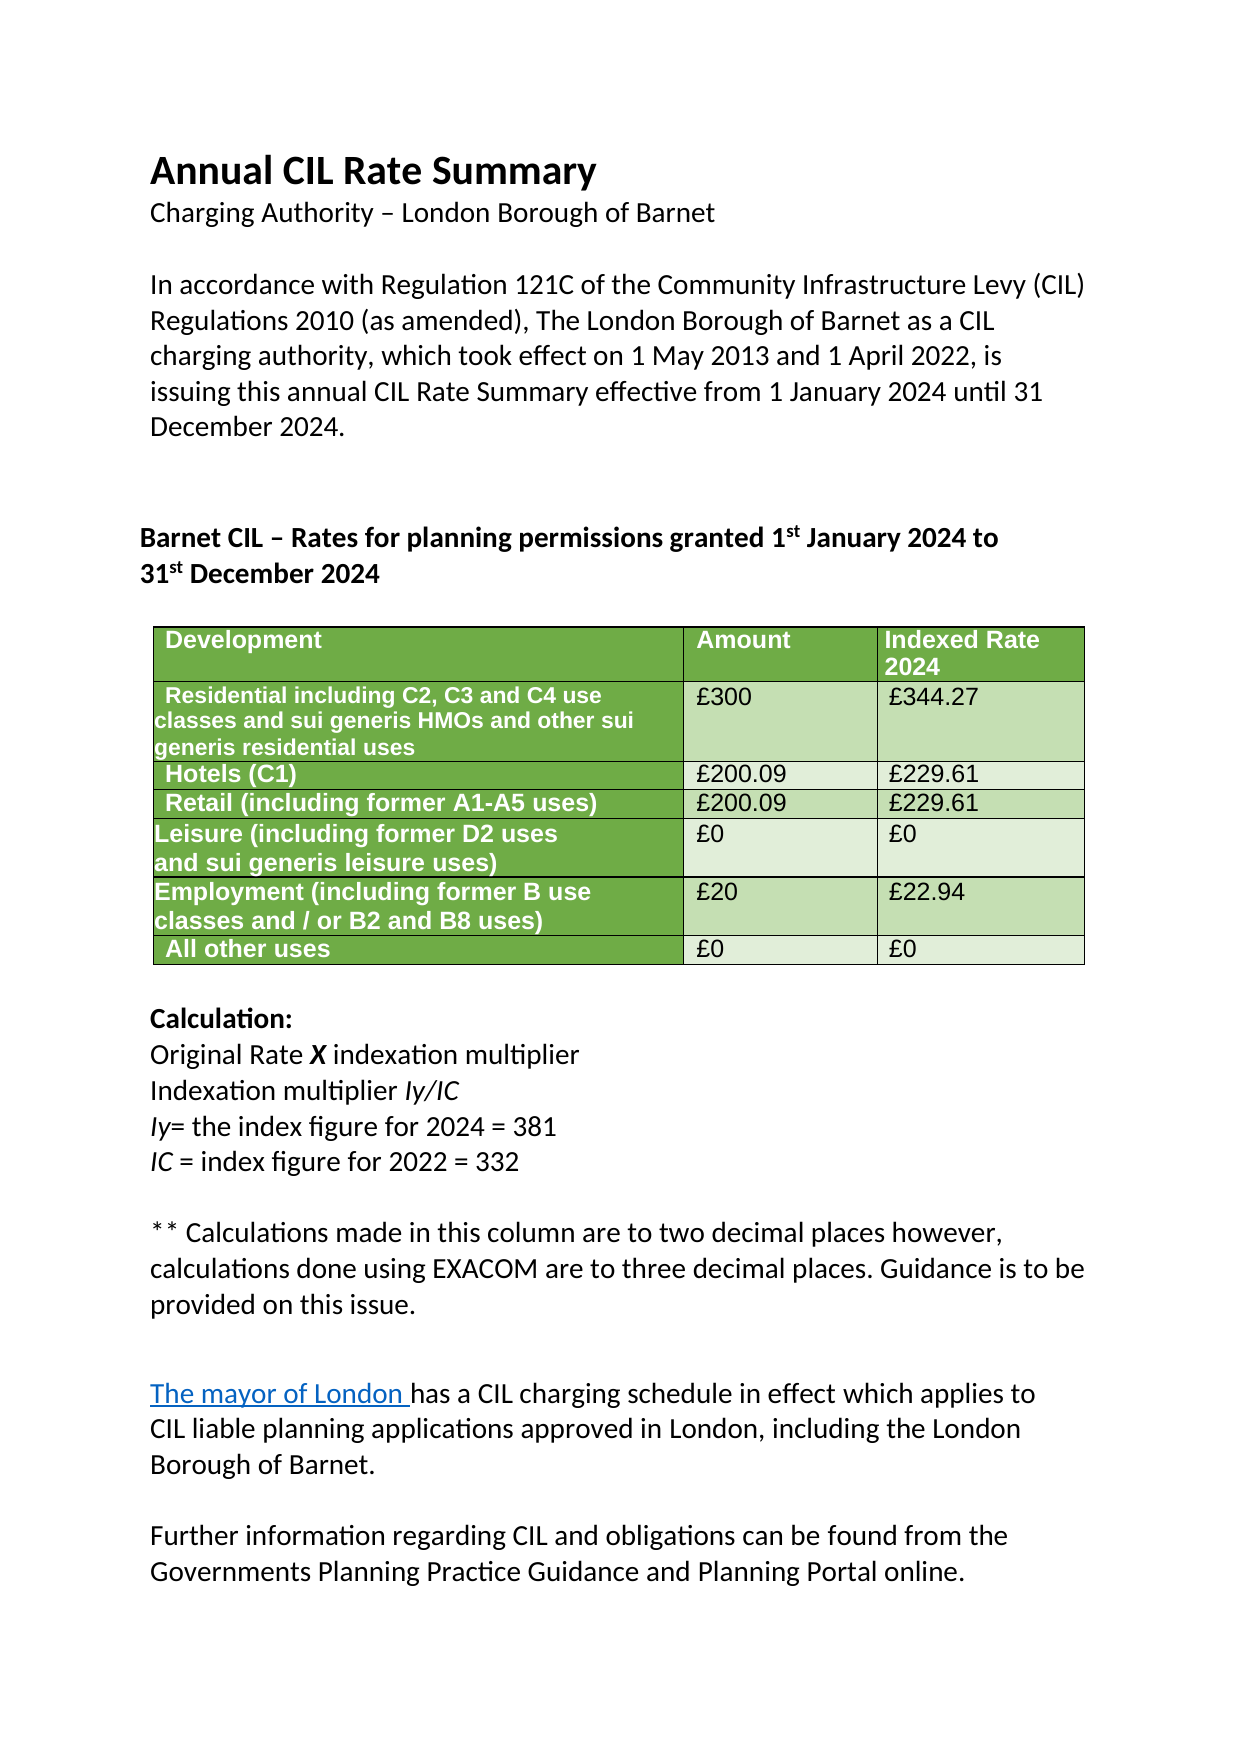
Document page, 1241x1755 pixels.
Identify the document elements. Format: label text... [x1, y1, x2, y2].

table_cell £20 [684, 878, 877, 935]
table_cell £22.94 [878, 878, 1084, 935]
table_cell Hotels (C1) [154, 762, 683, 789]
table_header Indexed Rate 2024 [878, 628, 1084, 681]
table_cell £0 [878, 819, 1084, 876]
text Charging Authority – London Borough of Barnet [150, 194, 1166, 230]
table_cell £229.61 [878, 762, 1084, 789]
table_cell All other uses [154, 936, 683, 964]
table_cell £344.27 [878, 682, 1084, 761]
subtitle Calculation: [150, 1001, 1166, 1036]
text Iy= the index figure for 2024 = 381 [150, 1108, 1166, 1143]
table_header Development [154, 628, 683, 681]
table_cell £300 [684, 682, 877, 761]
text IC = index figure for 2022 = 332 [150, 1143, 1166, 1179]
text The mayor of London has a CIL charging schedule in effect which applies to CIL liable planning applications approved in London, including the London Borough of Barnet. [150, 1375, 1067, 1482]
subtitle Barnet CIL – Rates for planning permissions granted 1st January 2024 to 31st December 2024 [139, 519, 1026, 591]
table_cell £229.61 [878, 790, 1084, 818]
title Annual CIL Rate Summary [150, 144, 1166, 194]
table_cell Residential including C2, C3 and C4 use classes and sui generis HMOs and other sui generis residential uses [154, 682, 683, 761]
text Original Rate X indexation multiplier Indexation multiplier Iy/IC [150, 1036, 582, 1108]
table_cell £0 [684, 936, 877, 964]
table_header Amount [684, 628, 877, 681]
table_cell Retail (including former A1-A5 uses) [154, 790, 683, 818]
text ** Calculations made in this column are to two decimal places however, calculations done using EXACOM are to three decimal places. Guidance is to be provided on this issue. [150, 1214, 1088, 1321]
text Further information regarding CIL and obligations can be found from the Governments Planning Practice Guidance and Planning Portal online. [150, 1517, 1089, 1589]
table_cell £200.09 [684, 790, 877, 818]
table_cell £0 [878, 936, 1084, 964]
table_cell Employment (including former B use classes and / or B2 and B8 uses) [154, 878, 683, 935]
table_cell £0 [684, 819, 877, 876]
text In accordance with Regulation 121C of the Community Infrastructure Levy (CIL) Regulations 2010 (as amended), The London Borough of Barnet as a CIL charging authority, which took effect on 1 May 2013 and 1 April 2022, is issuing this annual CIL Rate Summary effective from 1 January 2024 until 31 December 2024. [150, 266, 1088, 444]
table_cell Leisure (including former D2 uses and sui generis leisure uses) [154, 819, 683, 876]
table_cell £200.09 [684, 762, 877, 789]
